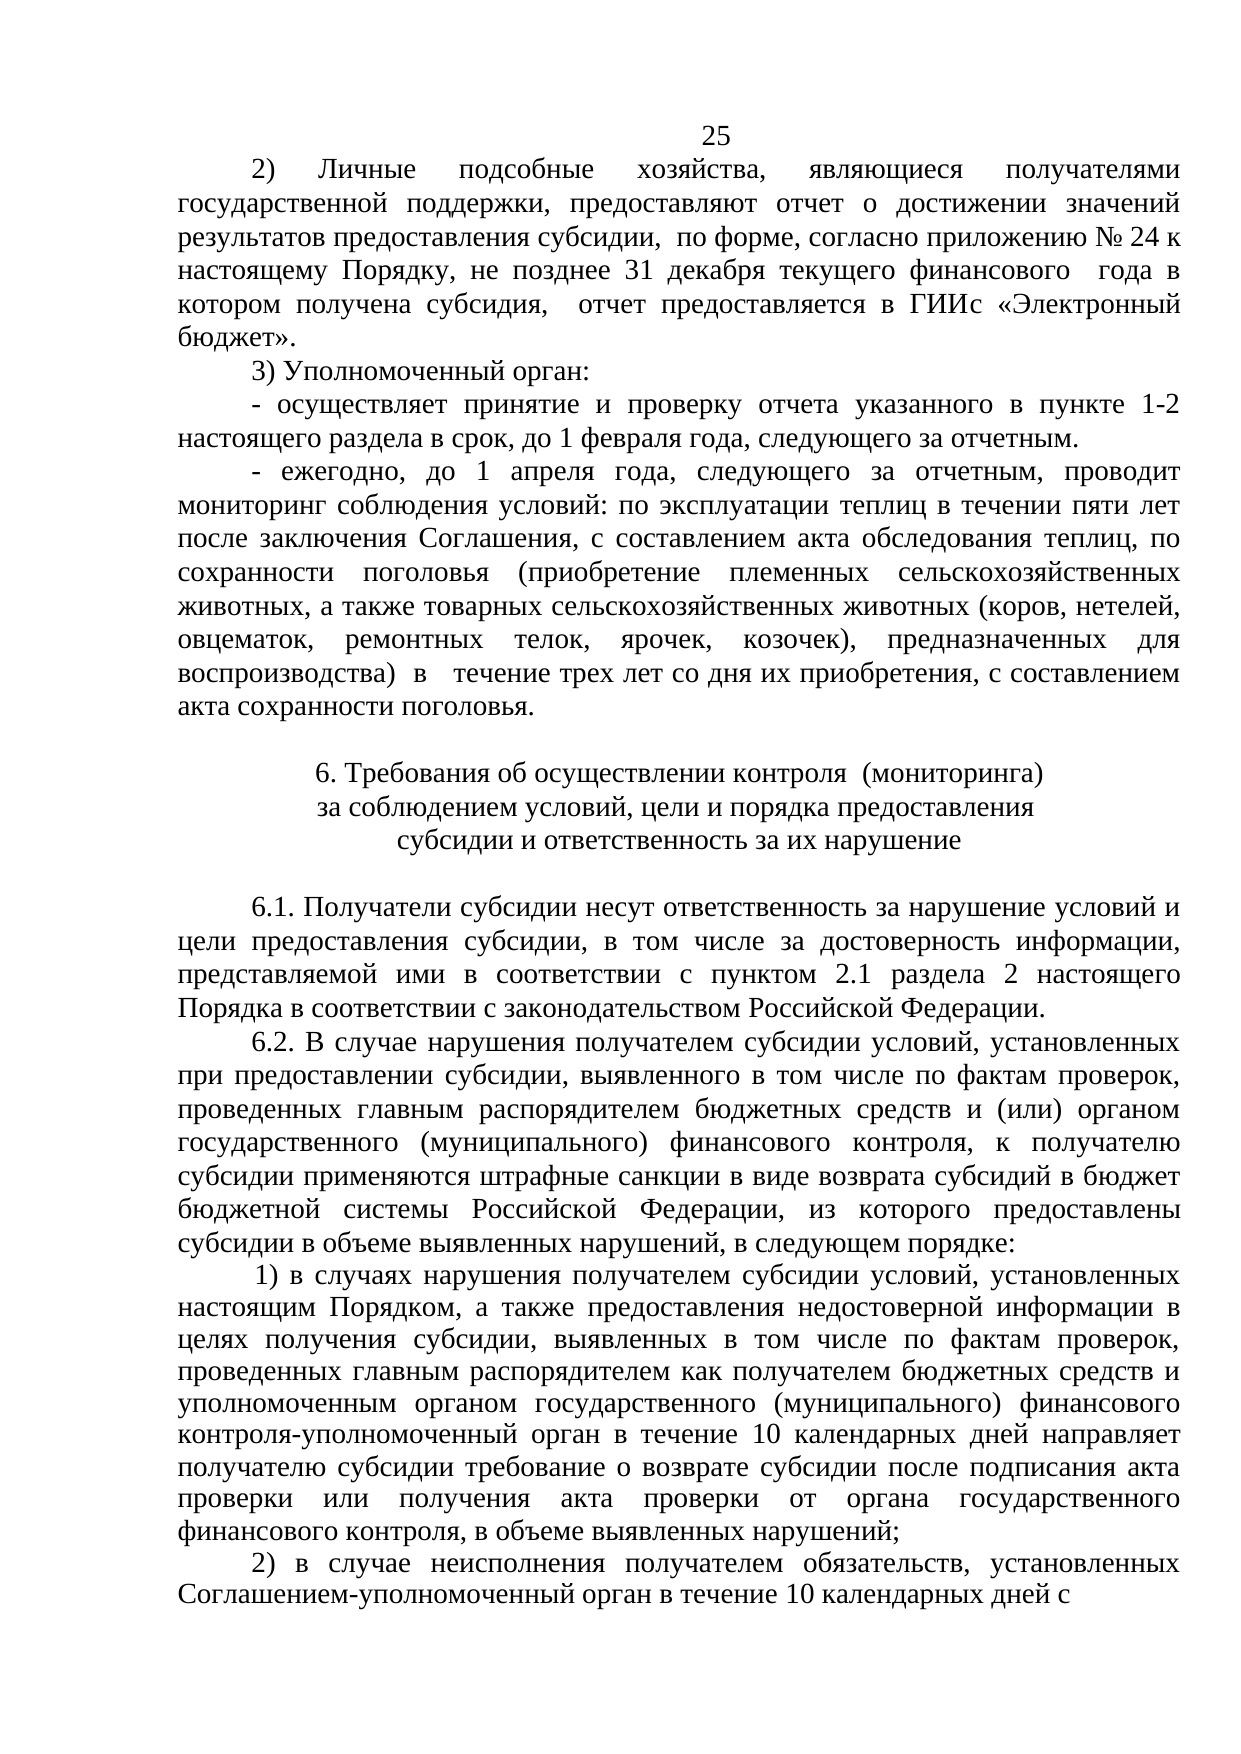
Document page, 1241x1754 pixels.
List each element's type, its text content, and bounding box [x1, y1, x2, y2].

text 6. Требования об осуществлении контроля (мониторинга) [177, 755, 1181, 789]
text за соблюдением условий, цели и порядка предоставления [177, 789, 1181, 822]
text 3) Уполномоченный орган: [177, 353, 1181, 386]
text 6.1. Получатели субсидии несут ответственность за нарушение условий и цели предоставления субсидии, в том числе за достоверность информации, представляемой ими в соответствии с пунктом 2.1 раздела 2 настоящего Порядка в соответствии с законодательством Российской Федерации. [177, 889, 1181, 1024]
text субсидии и ответственность за их нарушение [177, 822, 1181, 856]
text 2) в случае неисполнения получателем обязательств, установленных Соглашением-уполномоченный орган в течение 10 календарных дней с [177, 1547, 1181, 1610]
text - ежегодно, до 1 апреля года, следующего за отчетным, проводит мониторинг соблюдения условий: по эксплуатации теплиц в течении пяти лет после заключения Соглашения, с составлением акта обследования теплиц, по сохранности поголовья (приобретение племенных сельскохозяйственных животных, а также товарных сельскохозяйственных животных (коров, нетелей, овцематок, ремонтных телок, ярочек, козочек), предназначенных для воспроизводства) в течение трех лет со дня их приобретения, с составлением акта сохранности поголовья. [177, 453, 1181, 722]
text 2) Личные подсобные хозяйства, являющиеся получателями государственной поддержки, предоставляют отчет о достижении значений результатов предоставления субсидии, по форме, согласно приложению № 24 к настоящему Порядку, не позднее 31 декабря текущего финансового года в котором получена субсидия, отчет предоставляется в ГИИс «Электронный бюджет». [177, 152, 1181, 353]
text 25 [177, 118, 1181, 152]
text 6.2. В случае нарушения получателем субсидии условий, установленных при предоставлении субсидии, выявленного в том числе по фактам проверок, проведенных главным распорядителем бюджетных средств и (или) органом государственного (муниципального) финансового контроля, к получателю субсидии применяются штрафные санкции в виде возврата субсидий в бюджет бюджетной системы Российской Федерации, из которого предоставлены субсидии в объеме выявленных нарушений, в следующем порядке: [177, 1024, 1181, 1258]
text - осуществляет принятие и проверку отчета указанного в пункте 1-2 настоящего раздела в срок, до 1 февраля года, следующего за отчетным. [177, 386, 1181, 453]
text 1) в случаях нарушения получателем субсидии условий, установленных настоящим Порядком, а также предоставления недостоверной информации в целях получения субсидии, выявленных в том числе по фактам проверок, проведенных главным распорядителем как получателем бюджетных средств и уполномоченным органом государственного (муниципального) финансового контроля-уполномоченный орган в течение 10 календарных дней направляет получателю субсидии требование о возврате субсидии после подписания акта проверки или получения акта проверки от органа государственного финансового контроля, в объеме выявленных нарушений; [177, 1258, 1181, 1546]
